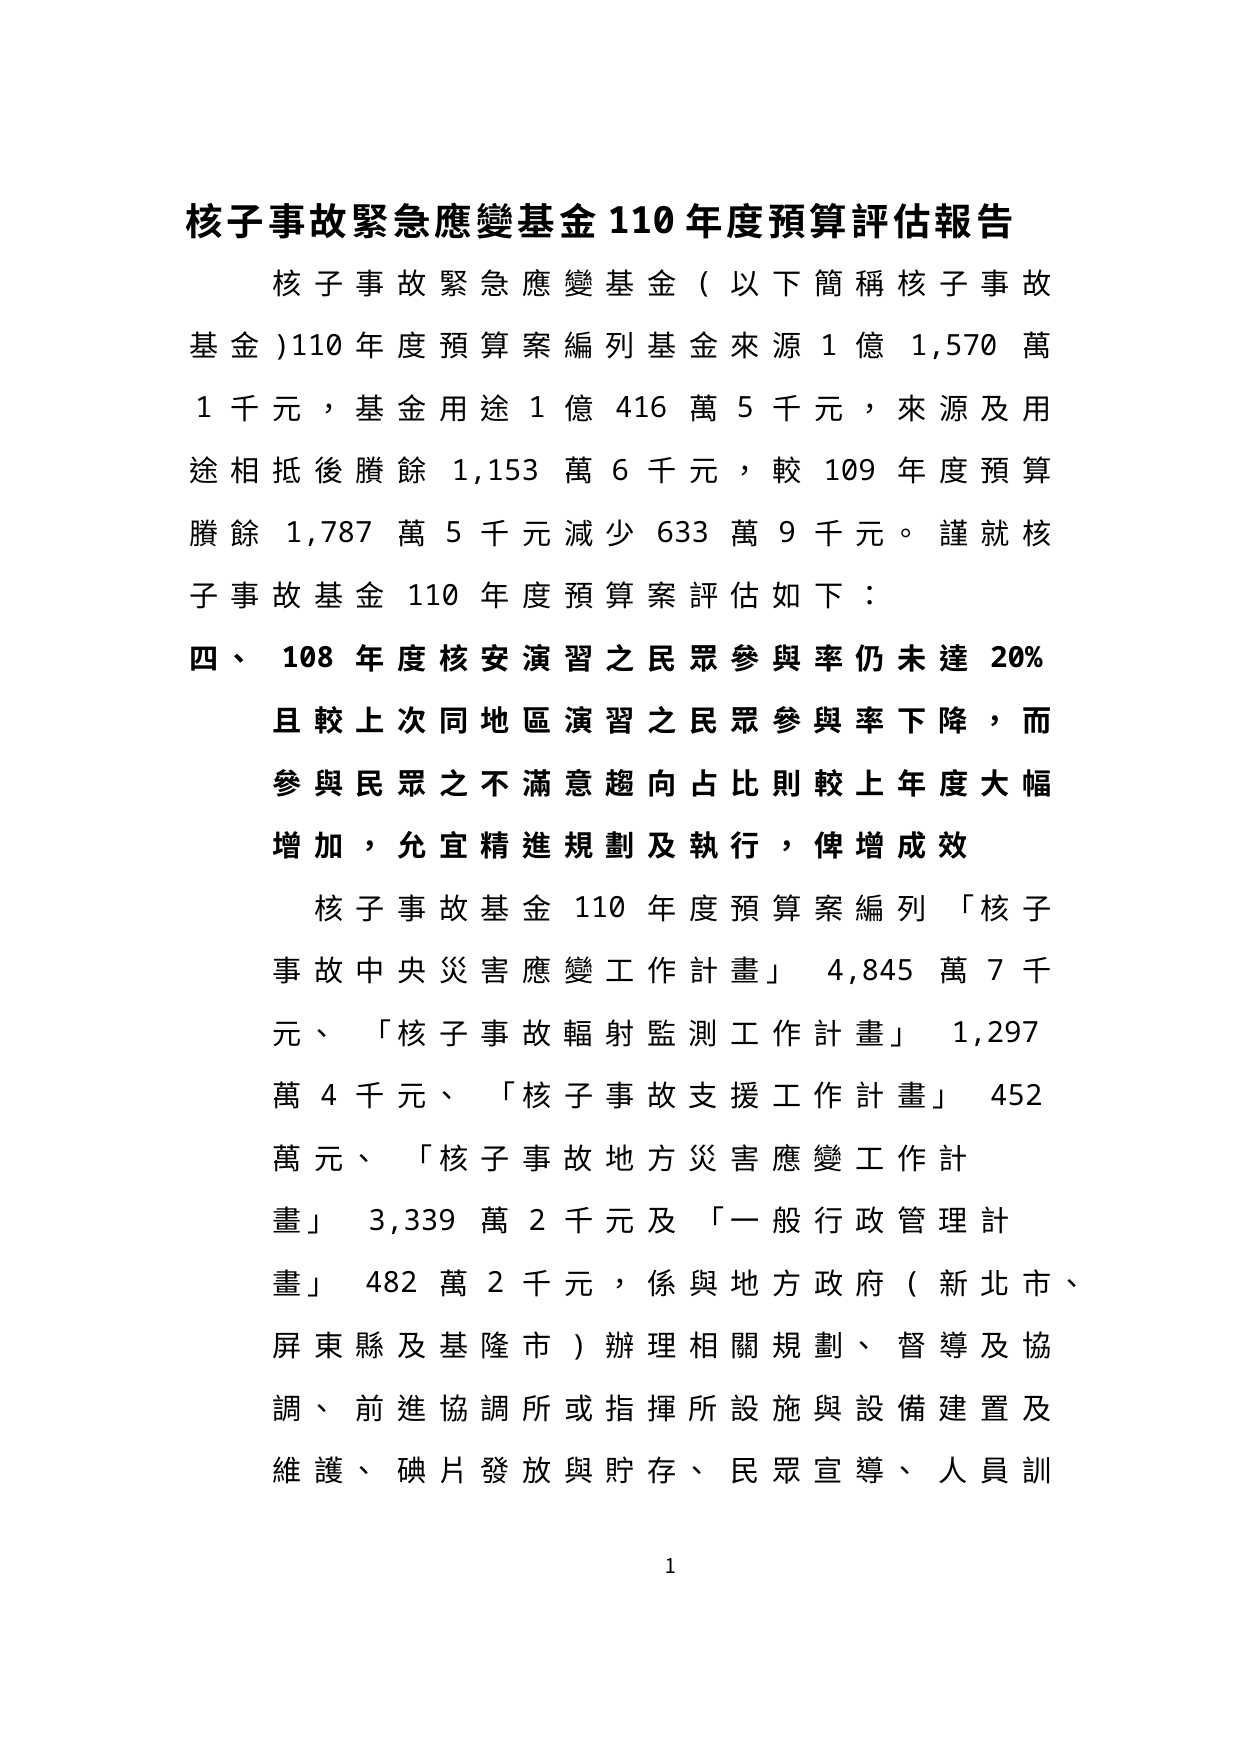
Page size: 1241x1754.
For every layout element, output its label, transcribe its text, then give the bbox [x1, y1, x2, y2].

text 核子事故緊急應變基金110年度預算評估報告 [183, 177, 1058, 240]
text 核子事故基金110年度預算案編列「核子事故中央災害應變工作計畫」4,845萬7千元、「核子事故輻射監測工作計畫」1,297萬4千元、「核子事故支援工作計畫」452萬元、「核子事故地方災害應變工作計畫」3,339萬2千元及「一般行政管理計畫」482萬2千元，係與地方政府(新北市、屏東縣及基隆市)辦理相關規劃、督導及協調、前進協調所或指揮所設施與設備建置及維護、碘片發放與貯存、民眾宣導、人員訓練等整備作業，並辦理定期演習及相關幕僚作業等，俾利落實核子事故應變整備及應變措施、健全核子事故緊急應變體制及強化應變功能等。經查： [242, 865, 1058, 1490]
text 核子事故緊急應變基金(以下簡稱核子事故基金)110年度預算案編列基金來源1億1,570萬1千元，基金用途1億416萬5千元，來源及用途相抵後賸餘1,153萬6千元，較109年度預算賸餘1,787萬5千元減少633萬9千元。謹就核子事故基金110年度預算案評估如下： [183, 240, 1058, 615]
text 四、108年度核安演習之民眾參與率仍未達20%且較上次同地區演習之民眾參與率下降，而參與民眾之不滿意趨向占比則較上年度大幅增加，允宜精進規劃及執行，俾增成效 [183, 615, 1058, 865]
